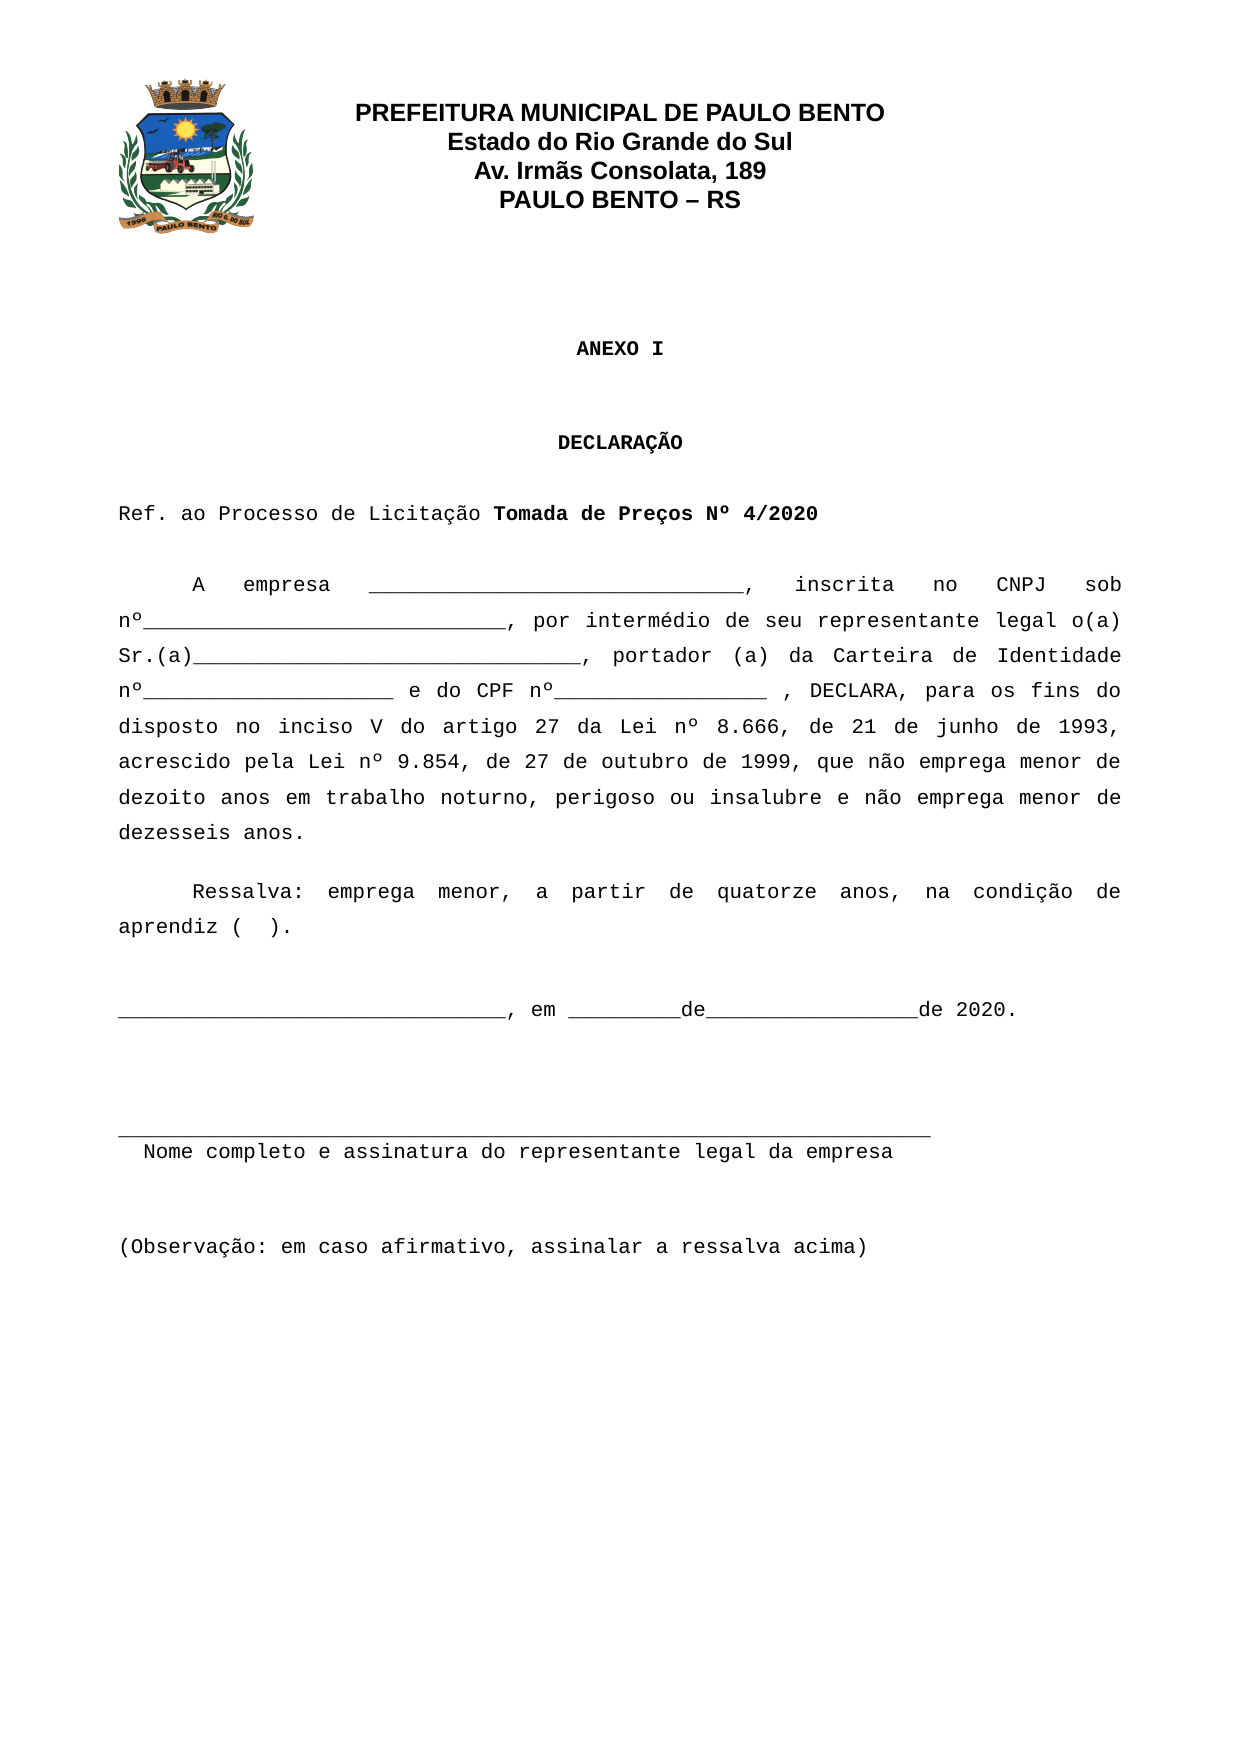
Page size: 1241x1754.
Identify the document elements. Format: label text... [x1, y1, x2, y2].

text A empresa ______________________________, inscrita no CNPJ sob nº_____________________________, por intermédio de seu representante legal o(a) Sr.(a)_______________________________, portador (a) da Carteira de Identidade nº____________________ e do CPF nº_________________ , DECLARA, para os fins do disposto no inciso V do artigo 27 da Lei nº 8.666, de 21 de junho de 1993, acrescido pela Lei nº 9.854, de 27 de outubro de 1999, que não emprega menor de dezoito anos em trabalho noturno, perigoso ou insalubre e não emprega menor de dezesseis anos. [118, 574, 1122, 846]
text ANEXO I [118, 338, 1122, 362]
text _________________________________________________________________ [118, 1117, 1122, 1141]
text (Observação: em caso afirmativo, assinalar a ressalva acima) [118, 1236, 1122, 1259]
text Nome completo e assinatura do representante legal da empresa [118, 1141, 1122, 1165]
text _______________________________, em _________de_________________de 2020. [118, 999, 1122, 1023]
text Ref. ao Processo de Licitação Tomada de Preços Nº 4/2020 [118, 503, 1122, 527]
text Ressalva: emprega menor, a partir de quatorze anos, na condição de aprendiz ( ). [118, 881, 1122, 940]
text DECLARAÇÃO [118, 432, 1122, 456]
